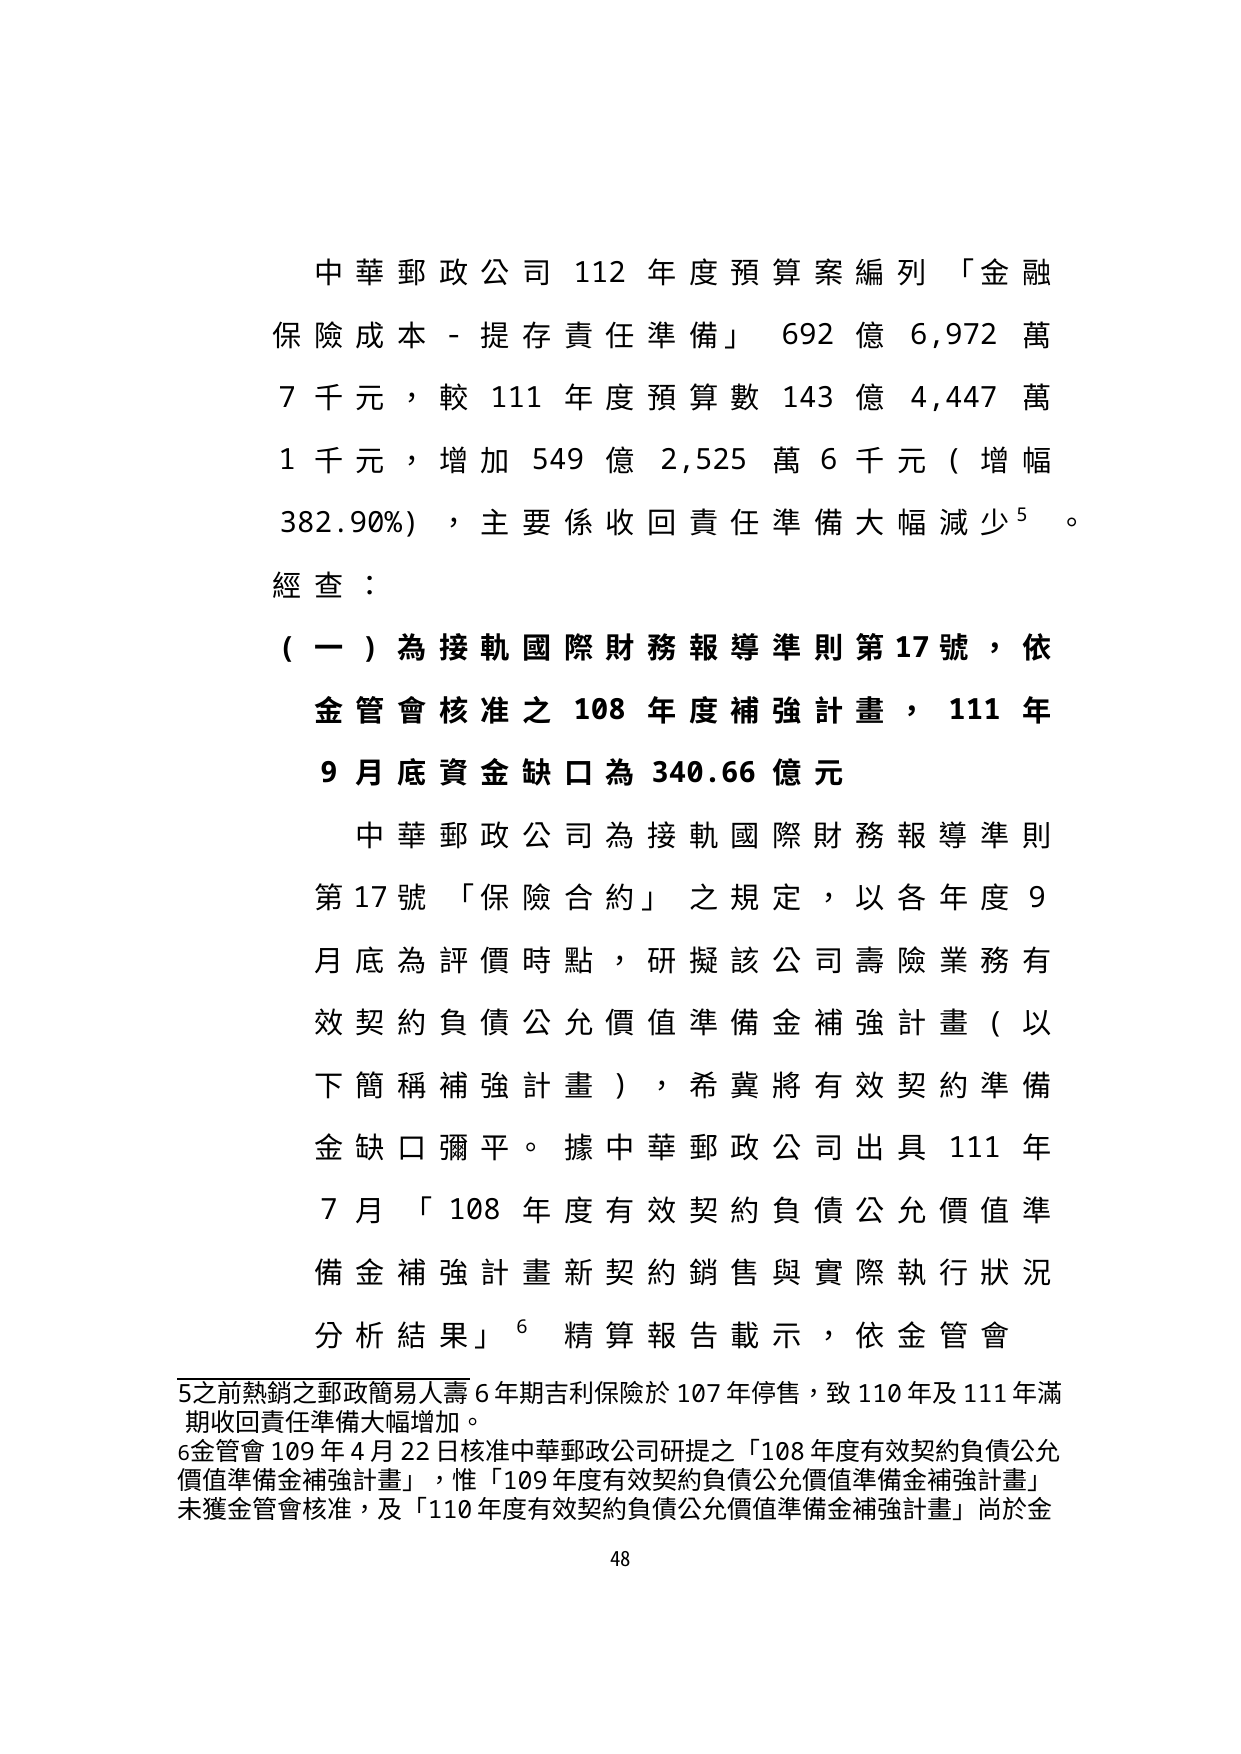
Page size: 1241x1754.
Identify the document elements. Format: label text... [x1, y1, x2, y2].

text (一)為接軌國際財務報導準則第17號，依金管會核准之108年度補強計畫，111年9月底資金缺口為340.66億元 [242, 604, 1058, 792]
text 之前熱銷之郵政簡易人壽6年期吉利保險於107年停售，致110年及111年滿期收回責任準備大幅增加。 [177, 1379, 1063, 1437]
text 金管會109年4月22日核准中華郵政公司研提之「108年度有效契約負債公允價值準備金補強計畫」，惟「109年度有效契約負債公允價值準備金補強計畫」未獲金管會核准，及「110年度有效契約負債公允價值準備金補強計畫」尚於金 [177, 1437, 1063, 1525]
text 中華郵政公司112年度預算案編列「金融保險成本-提存責任準備」692億6,972萬7千元，較111年度預算數143億4,447萬1千元，增加549億2,525萬6千元(增幅382.90%)，主要係收回責任準備大幅減少。經查： [242, 229, 1058, 604]
text 中華郵政公司為接軌國際財務報導準則第17號「保險合約」之規定，以各年度9月底為評價時點，研擬該公司壽險業務有效契約負債公允價值準備金補強計畫(以下簡稱補強計畫)，希冀將有效契約準備金缺口彌平。據中華郵政公司出具111年7月「108年度有效契約負債公允價值準備金補強計畫新契約銷售與實際執行狀況分析結果」精算報告載示，依金管會108年12月3日函規定，該補強計畫應以111年底前可達到有效契約帳載準備大於或等於有效契約公允價值為目標，評估結果顯示111年9月底中華郵政公司壽險業務準備金缺口仍有340.66億元，尚待彌平。 [271, 792, 1058, 1354]
